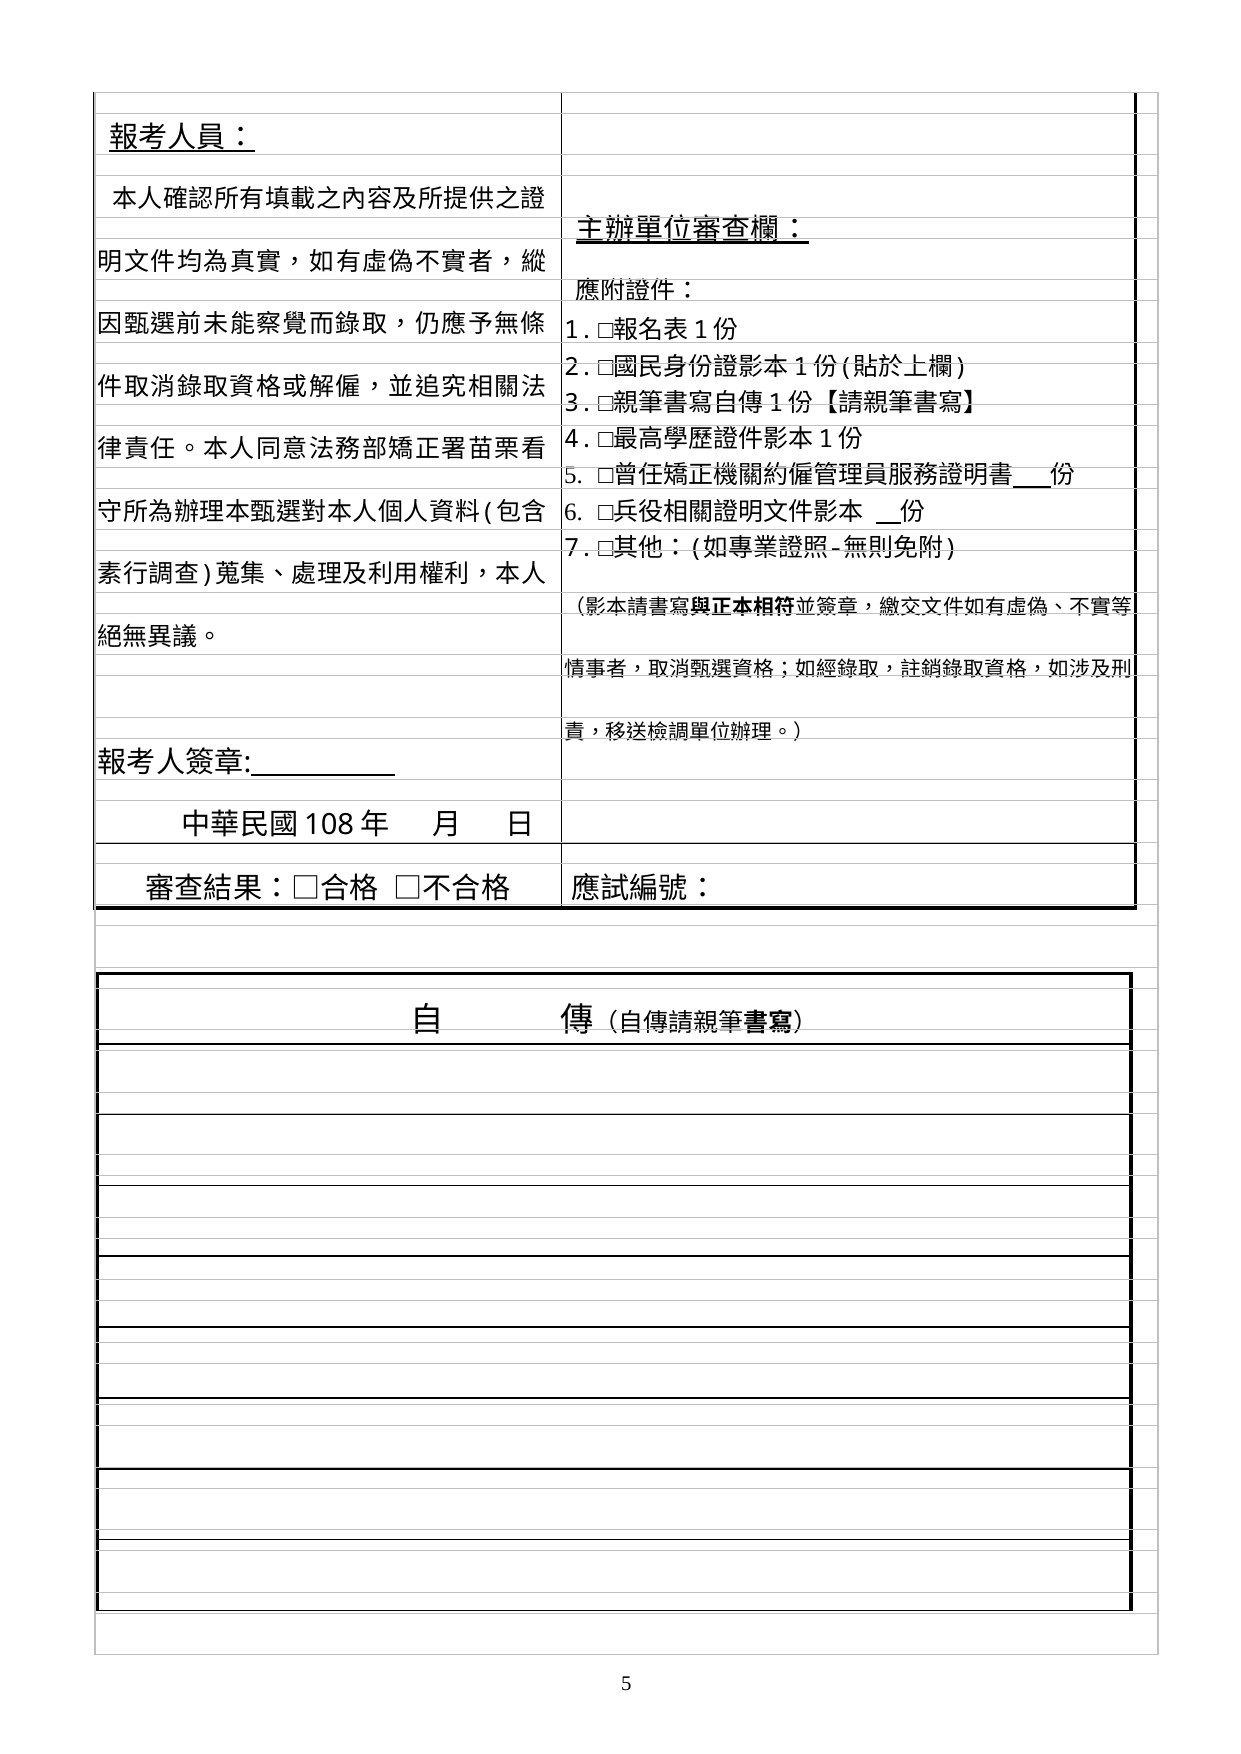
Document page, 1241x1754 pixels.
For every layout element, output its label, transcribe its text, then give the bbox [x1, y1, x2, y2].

table_cell 因甄選前未能察覺而錄取，仍應予無條 [96, 301, 561, 342]
table_cell 報考人員： [96, 114, 561, 154]
table_cell 主辦單位審查欄： 應附證件： □報名表1份 □國民身份證影本1份(貼於上欄) □親筆書寫自傳1份【請親筆書寫】 □最高學歷證件影本1份 □曾任矯正機關約僱管理員服務證明書 份 □兵役相關證明文件影本 份 □其他：(如專業證照-無則免附) （影本請書寫與正本相符並簽章，繳交文件如有虛偽、不實等情事者，取消甄選資格；如經錄取，註銷錄取資格，如涉及刑責，移送檢調單位辦理。） [562, 343, 1134, 363]
table_cell 本人確認所有填載之內容及所提供之證 [96, 176, 561, 217]
table_cell 主辦單位審查欄： 應附證件： □報名表1份 □國民身份證影本1份(貼於上欄) □親筆書寫自傳1份【請親筆書寫】 □最高學歷證件影本1份 □曾任矯正機關約僱管理員服務證明書 份 □兵役相關證明文件影本 份 □其他：(如專業證照-無則免附) （影本請書寫與正本相符並簽章，繳交文件如有虛偽、不實等情事者，取消甄選資格；如經錄取，註銷錄取資格，如涉及刑責，移送檢調單位辦理。） [562, 364, 1134, 404]
table_cell [96, 655, 561, 675]
table_cell 主辦單位審查欄： 應附證件： □報名表1份 □國民身份證影本1份(貼於上欄) □親筆書寫自傳1份【請親筆書寫】 □最高學歷證件影本1份 □曾任矯正機關約僱管理員服務證明書 份 □兵役相關證明文件影本 份 □其他：(如專業證照-無則免附) （影本請書寫與正本相符並簽章，繳交文件如有虛偽、不實等情事者，取消甄選資格；如經錄取，註銷錄取資格，如涉及刑責，移送檢調單位辦理。） [562, 551, 1134, 592]
table_cell [99, 1364, 1129, 1397]
table_cell [96, 155, 561, 175]
table_cell [96, 405, 561, 425]
table_cell [99, 1186, 1129, 1217]
table_cell 主辦單位審查欄： 應附證件： □報名表1份 □國民身份證影本1份(貼於上欄) □親筆書寫自傳1份【請親筆書寫】 □最高學歷證件影本1份 □曾任矯正機關約僱管理員服務證明書 份 □兵役相關證明文件影本 份 □其他：(如專業證照-無則免附) （影本請書寫與正本相符並簽章，繳交文件如有虛偽、不實等情事者，取消甄選資格；如經錄取，註銷錄取資格，如涉及刑責，移送檢調單位辦理。） [562, 655, 1134, 675]
table_header 自 傳（自傳請親筆書寫） [99, 1030, 1129, 1043]
table_cell 守所為辦理本甄選對本人個人資料(包含 [96, 489, 561, 529]
table_cell [99, 1426, 1129, 1467]
table_cell [99, 1218, 1129, 1238]
table_cell [96, 593, 561, 613]
table_cell [99, 1280, 1129, 1300]
table_cell [99, 1470, 1129, 1488]
table_cell 絕無異議。 [96, 614, 561, 654]
table_cell [99, 1155, 1129, 1175]
table_cell [99, 1593, 1129, 1609]
table_cell 律責任。本人同意法務部矯正署苗栗看 [96, 426, 561, 467]
table_cell [99, 1093, 1129, 1113]
table_cell 主辦單位審查欄： 應附證件： □報名表1份 □國民身份證影本1份(貼於上欄) □親筆書寫自傳1份【請親筆書寫】 □最高學歷證件影本1份 □曾任矯正機關約僱管理員服務證明書 份 □兵役相關證明文件影本 份 □其他：(如專業證照-無則免附) （影本請書寫與正本相符並簽章，繳交文件如有虛偽、不實等情事者，取消甄選資格；如經錄取，註銷錄取資格，如涉及刑責，移送檢調單位辦理。） [562, 468, 1134, 488]
table_cell [96, 676, 561, 717]
table_cell [99, 1239, 1129, 1255]
table_cell [99, 1328, 1129, 1342]
table_cell 主辦單位審查欄： 應附證件： □報名表1份 □國民身份證影本1份(貼於上欄) □親筆書寫自傳1份【請親筆書寫】 □最高學歷證件影本1份 □曾任矯正機關約僱管理員服務證明書 份 □兵役相關證明文件影本 份 □其他：(如專業證照-無則免附) （影本請書寫與正本相符並簽章，繳交文件如有虛偽、不實等情事者，取消甄選資格；如經錄取，註銷錄取資格，如涉及刑責，移送檢調單位辦理。） [562, 489, 1134, 529]
table_cell [96, 530, 561, 550]
table_cell 應試編號： [562, 864, 1134, 904]
table_cell 主辦單位審查欄： 應附證件： □報名表1份 □國民身份證影本1份(貼於上欄) □親筆書寫自傳1份【請親筆書寫】 □最高學歷證件影本1份 □曾任矯正機關約僱管理員服務證明書 份 □兵役相關證明文件影本 份 □其他：(如專業證照-無則免附) （影本請書寫與正本相符並簽章，繳交文件如有虛偽、不實等情事者，取消甄選資格；如經錄取，註銷錄取資格，如涉及刑責，移送檢調單位辦理。） [562, 405, 1134, 425]
table_cell [96, 844, 561, 863]
table_cell 主辦單位審查欄： 應附證件： □報名表1份 □國民身份證影本1份(貼於上欄) □親筆書寫自傳1份【請親筆書寫】 □最高學歷證件影本1份 □曾任矯正機關約僱管理員服務證明書 份 □兵役相關證明文件影本 份 □其他：(如專業證照-無則免附) （影本請書寫與正本相符並簽章，繳交文件如有虛偽、不實等情事者，取消甄選資格；如經錄取，註銷錄取資格，如涉及刑責，移送檢調單位辦理。） [562, 718, 1134, 738]
table_cell [96, 343, 561, 363]
table_cell 主辦單位審查欄： 應附證件： □報名表1份 □國民身份證影本1份(貼於上欄) □親筆書寫自傳1份【請親筆書寫】 □最高學歷證件影本1份 □曾任矯正機關約僱管理員服務證明書 份 □兵役相關證明文件影本 份 □其他：(如專業證照-無則免附) （影本請書寫與正本相符並簽章，繳交文件如有虛偽、不實等情事者，取消甄選資格；如經錄取，註銷錄取資格，如涉及刑責，移送檢調單位辦理。） [562, 780, 1134, 800]
table_cell [96, 280, 561, 300]
table_cell [562, 844, 1134, 863]
table_header 自 傳（自傳請親筆書寫） [99, 989, 1129, 1029]
table_cell 主辦單位審查欄： 應附證件： □報名表1份 □國民身份證影本1份(貼於上欄) □親筆書寫自傳1份【請親筆書寫】 □最高學歷證件影本1份 □曾任矯正機關約僱管理員服務證明書 份 □兵役相關證明文件影本 份 □其他：(如專業證照-無則免附) （影本請書寫與正本相符並簽章，繳交文件如有虛偽、不實等情事者，取消甄選資格；如經錄取，註銷錄取資格，如涉及刑責，移送檢調單位辦理。） [667, 280, 1134, 300]
table_cell 中華民國108年 月 日 [96, 801, 561, 842]
table_cell [96, 468, 561, 488]
table_cell [99, 1405, 1129, 1425]
table_cell [99, 1257, 1129, 1279]
table_cell 主辦單位審查欄： 應附證件： □報名表1份 □國民身份證影本1份(貼於上欄) □親筆書寫自傳1份【請親筆書寫】 □最高學歷證件影本1份 □曾任矯正機關約僱管理員服務證明書 份 □兵役相關證明文件影本 份 □其他：(如專業證照-無則免附) （影本請書寫與正本相符並簽章，繳交文件如有虛偽、不實等情事者，取消甄選資格；如經錄取，註銷錄取資格，如涉及刑責，移送檢調單位辦理。） [562, 301, 1134, 342]
table_cell 主辦單位審查欄： 應附證件： □報名表1份 □國民身份證影本1份(貼於上欄) □親筆書寫自傳1份【請親筆書寫】 □最高學歷證件影本1份 □曾任矯正機關約僱管理員服務證明書 份 □兵役相關證明文件影本 份 □其他：(如專業證照-無則免附) （影本請書寫與正本相符並簽章，繳交文件如有虛偽、不實等情事者，取消甄選資格；如經錄取，註銷錄取資格，如涉及刑責，移送檢調單位辦理。） [562, 155, 1134, 175]
table_cell 主辦單位審查欄： 應附證件： □報名表1份 □國民身份證影本1份(貼於上欄) □親筆書寫自傳1份【請親筆書寫】 □最高學歷證件影本1份 □曾任矯正機關約僱管理員服務證明書 份 □兵役相關證明文件影本 份 □其他：(如專業證照-無則免附) （影本請書寫與正本相符並簽章，繳交文件如有虛偽、不實等情事者，取消甄選資格；如經錄取，註銷錄取資格，如涉及刑責，移送檢調單位辦理。） [562, 93, 1134, 113]
table_cell [99, 1301, 1129, 1326]
table_header 自 傳（自傳請親筆書寫） [99, 975, 1129, 988]
table_cell 素行調查)蒐集、處理及利用權利，本人 [96, 551, 561, 592]
table_cell [96, 718, 561, 738]
table_cell 主辦單位審查欄： 應附證件： □報名表1份 □國民身份證影本1份(貼於上欄) □親筆書寫自傳1份【請親筆書寫】 □最高學歷證件影本1份 □曾任矯正機關約僱管理員服務證明書 份 □兵役相關證明文件影本 份 □其他：(如專業證照-無則免附) （影本請書寫與正本相符並簽章，繳交文件如有虛偽、不實等情事者，取消甄選資格；如經錄取，註銷錄取資格，如涉及刑責，移送檢調單位辦理。） [562, 176, 1134, 217]
table_cell [99, 1051, 1129, 1092]
table_cell 主辦單位審查欄： 應附證件： □報名表1份 □國民身份證影本1份(貼於上欄) □親筆書寫自傳1份【請親筆書寫】 □最高學歷證件影本1份 □曾任矯正機關約僱管理員服務證明書 份 □兵役相關證明文件影本 份 □其他：(如專業證照-無則免附) （影本請書寫與正本相符並簽章，繳交文件如有虛偽、不實等情事者，取消甄選資格；如經錄取，註銷錄取資格，如涉及刑責，移送檢調單位辦理。） [562, 114, 1134, 154]
table_cell 明文件均為真實，如有虛偽不實者，縱 [96, 239, 561, 279]
table_cell [96, 780, 561, 800]
table_cell 主辦單位審查欄： 應附證件： □報名表1份 □國民身份證影本1份(貼於上欄) □親筆書寫自傳1份【請親筆書寫】 □最高學歷證件影本1份 □曾任矯正機關約僱管理員服務證明書 份 □兵役相關證明文件影本 份 □其他：(如專業證照-無則免附) （影本請書寫與正本相符並簽章，繳交文件如有虛偽、不實等情事者，取消甄選資格；如經錄取，註銷錄取資格，如涉及刑責，移送檢調單位辦理。） [562, 614, 1134, 654]
table_cell [96, 93, 561, 113]
table_cell 主辦單位審查欄： 應附證件： □報名表1份 □國民身份證影本1份(貼於上欄) □親筆書寫自傳1份【請親筆書寫】 □最高學歷證件影本1份 □曾任矯正機關約僱管理員服務證明書 份 □兵役相關證明文件影本 份 □其他：(如專業證照-無則免附) （影本請書寫與正本相符並簽章，繳交文件如有虛偽、不實等情事者，取消甄選資格；如經錄取，註銷錄取資格，如涉及刑責，移送檢調單位辦理。） [562, 801, 1134, 842]
table_cell [99, 1540, 1129, 1550]
table_cell [99, 1530, 1129, 1539]
table_cell [99, 1489, 1129, 1529]
table_cell 件取消錄取資格或解僱，並追究相關法 [96, 364, 561, 404]
table_cell 主辦單位審查欄： 應附證件： □報名表1份 □國民身份證影本1份(貼於上欄) □親筆書寫自傳1份【請親筆書寫】 □最高學歷證件影本1份 □曾任矯正機關約僱管理員服務證明書 份 □兵役相關證明文件影本 份 □其他：(如專業證照-無則免附) （影本請書寫與正本相符並簽章，繳交文件如有虛偽、不實等情事者，取消甄選資格；如經錄取，註銷錄取資格，如涉及刑責，移送檢調單位辦理。） [562, 739, 1134, 779]
table_cell 主辦單位審查欄： 應附證件： □報名表1份 □國民身份證影本1份(貼於上欄) □親筆書寫自傳1份【請親筆書寫】 □最高學歷證件影本1份 □曾任矯正機關約僱管理員服務證明書 份 □兵役相關證明文件影本 份 □其他：(如專業證照-無則免附) （影本請書寫與正本相符並簽章，繳交文件如有虛偽、不實等情事者，取消甄選資格；如經錄取，註銷錄取資格，如涉及刑責，移送檢調單位辦理。） [562, 530, 1134, 550]
table_cell 報考人簽章: [96, 739, 561, 779]
table_cell 主辦單位審查欄： 應附證件： □報名表1份 □國民身份證影本1份(貼於上欄) □親筆書寫自傳1份【請親筆書寫】 □最高學歷證件影本1份 □曾任矯正機關約僱管理員服務證明書 份 □兵役相關證明文件影本 份 □其他：(如專業證照-無則免附) （影本請書寫與正本相符並簽章，繳交文件如有虛偽、不實等情事者，取消甄選資格；如經錄取，註銷錄取資格，如涉及刑責，移送檢調單位辦理。） [562, 676, 1134, 717]
table_cell 主辦單位審查欄： 應附證件： □報名表1份 □國民身份證影本1份(貼於上欄) □親筆書寫自傳1份【請親筆書寫】 □最高學歷證件影本1份 □曾任矯正機關約僱管理員服務證明書 份 □兵役相關證明文件影本 份 □其他：(如專業證照-無則免附) （影本請書寫與正本相符並簽章，繳交文件如有虛偽、不實等情事者，取消甄選資格；如經錄取，註銷錄取資格，如涉及刑責，移送檢調單位辦理。） [562, 593, 1134, 613]
table_cell 主辦單位審查欄： 應附證件： □報名表1份 □國民身份證影本1份(貼於上欄) □親筆書寫自傳1份【請親筆書寫】 □最高學歷證件影本1份 □曾任矯正機關約僱管理員服務證明書 份 □兵役相關證明文件影本 份 □其他：(如專業證照-無則免附) （影本請書寫與正本相符並簽章，繳交文件如有虛偽、不實等情事者，取消甄選資格；如經錄取，註銷錄取資格，如涉及刑責，移送檢調單位辦理。） [777, 218, 1134, 238]
table_cell 主辦單位審查欄： 應附證件： □報名表1份 □國民身份證影本1份(貼於上欄) □親筆書寫自傳1份【請親筆書寫】 □最高學歷證件影本1份 □曾任矯正機關約僱管理員服務證明書 份 □兵役相關證明文件影本 份 □其他：(如專業證照-無則免附) （影本請書寫與正本相符並簽章，繳交文件如有虛偽、不實等情事者，取消甄選資格；如經錄取，註銷錄取資格，如涉及刑責，移送檢調單位辦理。） [562, 239, 1134, 279]
table_cell [99, 1115, 1129, 1154]
table_cell [99, 1176, 1129, 1184]
table_cell [99, 1399, 1129, 1404]
table_cell [99, 1551, 1129, 1592]
table_cell [99, 1045, 1129, 1050]
table_cell [96, 218, 561, 238]
table_cell 審查結果：□合格 □不合格 [96, 864, 561, 904]
table_cell [99, 1343, 1129, 1363]
table_cell 主辦單位審查欄： 應附證件： □報名表1份 □國民身份證影本1份(貼於上欄) □親筆書寫自傳1份【請親筆書寫】 □最高學歷證件影本1份 □曾任矯正機關約僱管理員服務證明書 份 □兵役相關證明文件影本 份 □其他：(如專業證照-無則免附) （影本請書寫與正本相符並簽章，繳交文件如有虛偽、不實等情事者，取消甄選資格；如經錄取，註銷錄取資格，如涉及刑責，移送檢調單位辦理。） [562, 426, 1134, 467]
